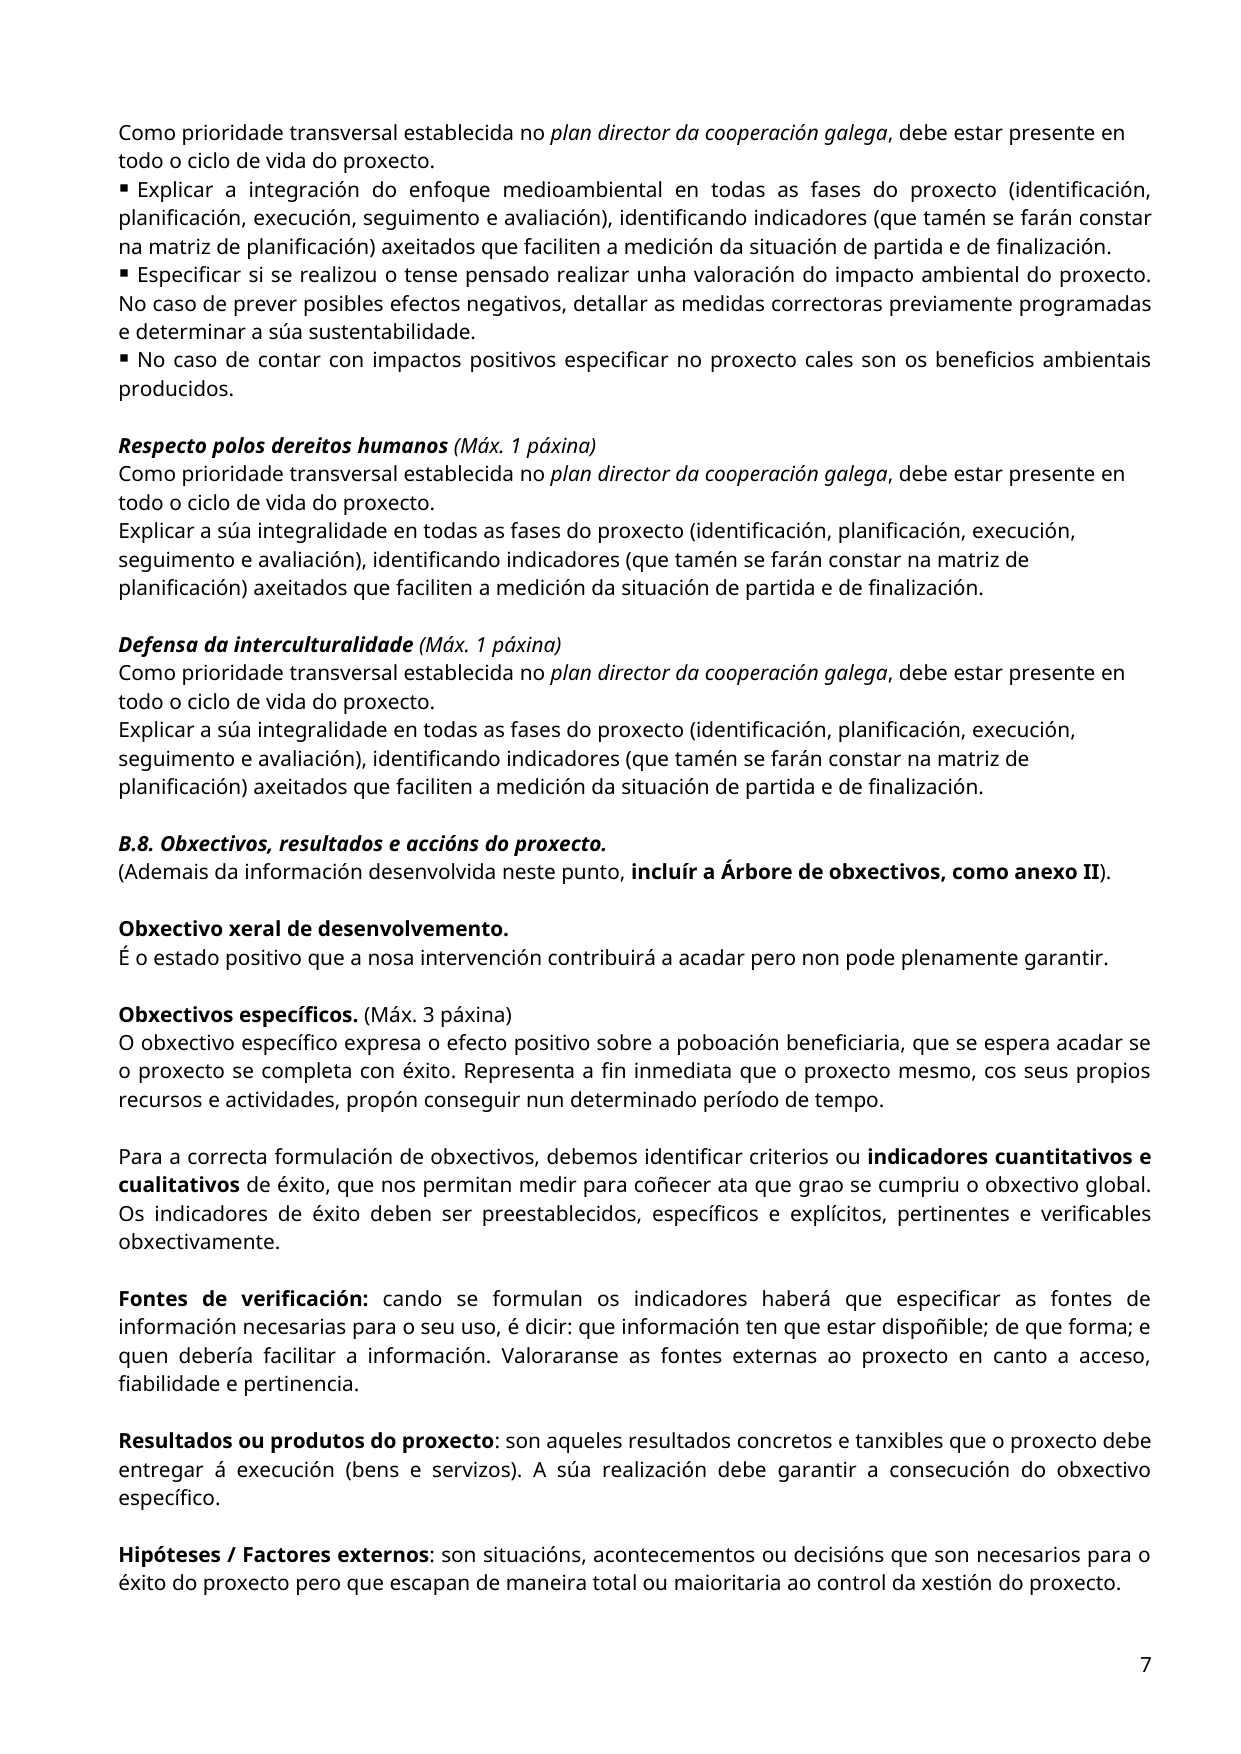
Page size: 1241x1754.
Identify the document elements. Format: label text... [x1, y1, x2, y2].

text Como prioridade transversal establecida no plan director da cooperación galega, debe estar presente en todo o ciclo de vida do proxecto. [118, 459, 1152, 516]
text B.8. Obxectivos, resultados e accións do proxecto. [118, 829, 1149, 857]
text É o estado positivo que a nosa intervención contribuirá a acadar pero non pode plenamente garantir. [118, 943, 1152, 971]
text Fontes de verificación: cando se formulan os indicadores haberá que especificar as fontes de información necesarias para o seu uso, é dicir: que información ten que estar dispoñible; de que forma; e quen debería facilitar a información. Valoraranse as fontes externas ao proxecto en canto a acceso, fiabilidade e pertinencia. [118, 1284, 1152, 1398]
text Respecto polos dereitos humanos (Máx. 1 páxina) [118, 431, 1152, 459]
text Hipóteses / Factores externos: son situacións, acontecementos ou decisións que son necesarios para o éxito do proxecto pero que escapan de maneira total ou maioritaria ao control da xestión do proxecto. [118, 1540, 1152, 1597]
list No caso de contar con impactos positivos especificar no proxecto cales son os beneficios ambientais producidos. [118, 346, 1152, 402]
text Explicar a súa integralidade en todas as fases do proxecto (identificación, planificación, execución, seguimento e avaliación), identificando indicadores (que tamén se farán constar na matriz de planificación) axeitados que faciliten a medición da situación de partida e de finalización. [118, 715, 1152, 801]
text Como prioridade transversal establecida no plan director da cooperación galega, debe estar presente en todo o ciclo de vida do proxecto. [118, 658, 1152, 715]
list Explicar a integración do enfoque medioambiental en todas as fases do proxecto (identificación, planificación, execución, seguimento e avaliación), identificando indicadores (que tamén se farán constar na matriz de planificación) axeitados que faciliten a medición da situación de partida e de finalización. [118, 175, 1152, 260]
text (Ademais da información desenvolvida neste punto, incluír a Árbore de obxectivos, como anexo II). [118, 857, 1152, 886]
text Obxectivo xeral de desenvolvemento. [118, 914, 1152, 943]
text O obxectivo específico expresa o efecto positivo sobre a poboación beneficiaria, que se espera acadar se o proxecto se completa con éxito. Representa a fin inmediata que o proxecto mesmo, cos seus propios recursos e actividades, propón conseguir nun determinado período de tempo. [118, 1028, 1152, 1113]
text Explicar a súa integralidade en todas as fases do proxecto (identificación, planificación, execución, seguimento e avaliación), identificando indicadores (que tamén se farán constar na matriz de planificación) axeitados que faciliten a medición da situación de partida e de finalización. [118, 516, 1152, 602]
text Para a correcta formulación de obxectivos, debemos identificar criterios ou indicadores cuantitativos e cualitativos de éxito, que nos permitan medir para coñecer ata que grao se cumpriu o obxectivo global. Os indicadores de éxito deben ser preestablecidos, específicos e explícitos, pertinentes e verificables obxectivamente. [118, 1142, 1152, 1256]
text Resultados ou produtos do proxecto: son aqueles resultados concretos e tanxibles que o proxecto debe entregar á execución (bens e servizos). A súa realización debe garantir a consecución do obxectivo específico. [118, 1426, 1152, 1512]
list Especificar si se realizou o tense pensado realizar unha valoración do impacto ambiental do proxecto. No caso de prever posibles efectos negativos, detallar as medidas correctoras previamente programadas e determinar a súa sustentabilidade. [118, 260, 1152, 346]
text Como prioridade transversal establecida no plan director da cooperación galega, debe estar presente en todo o ciclo de vida do proxecto. [118, 118, 1152, 175]
text Defensa da interculturalidade (Máx. 1 páxina) [118, 630, 1152, 658]
text Obxectivos específicos. (Máx. 3 páxina) [118, 1000, 1152, 1028]
